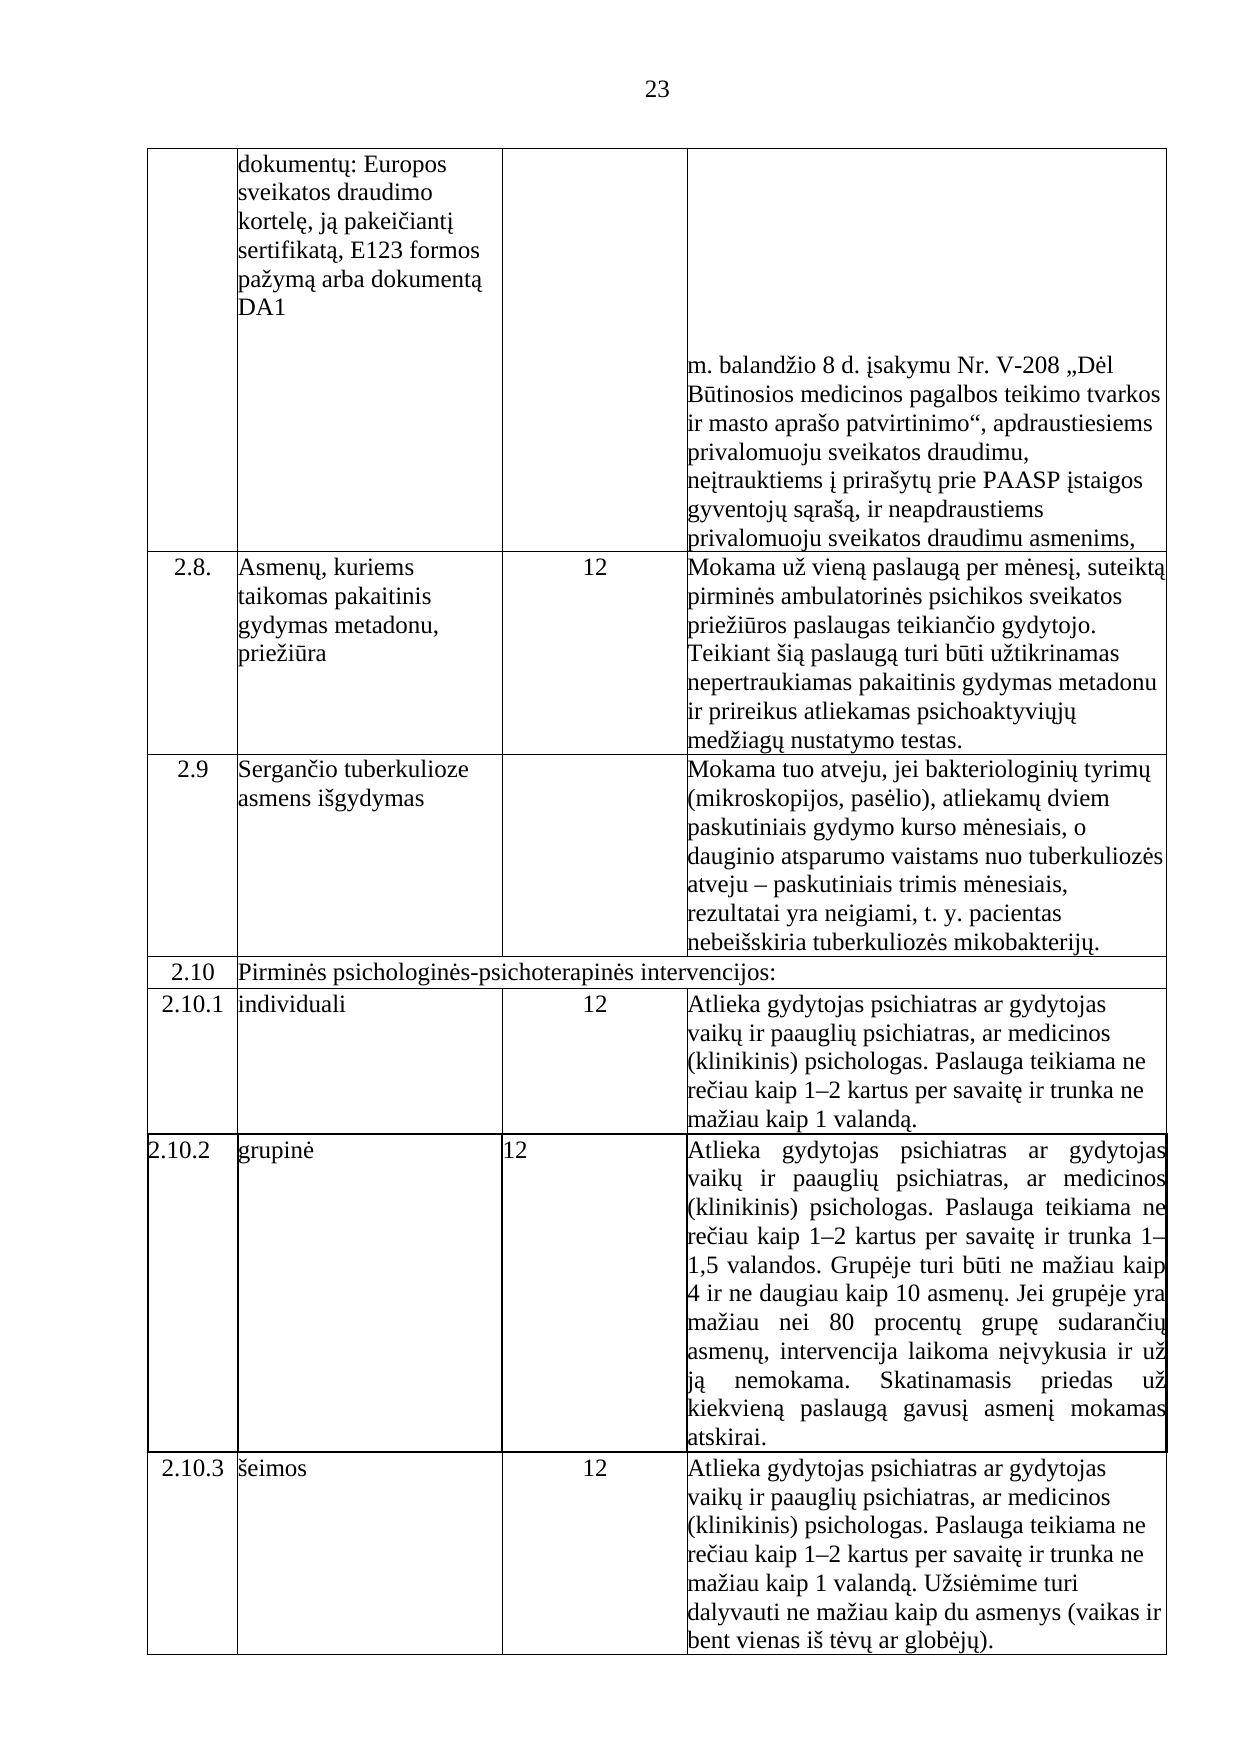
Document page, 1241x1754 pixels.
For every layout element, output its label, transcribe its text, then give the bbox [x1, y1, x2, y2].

table_cell Mokama tuo atveju, jei bakteriologinių tyrimų (mikroskopijos, pasėlio), atliekamų dviem paskutiniais gydymo kurso mėnesiais, o dauginio atsparumo vaistams nuo tuberkuliozės atveju – paskutiniais trimis mėnesiais, rezultatai yra neigiami, t. y. pacientas nebeišskiria tuberkuliozės mikobakterijų. [688, 755, 1166, 956]
table_cell 2.9 [148, 755, 237, 956]
table_cell Teikiama pagal Lietuvos medicinos normą MN 53:2019 „Gydytojas psichiatras“, patvirtintą Lietuvos Respublikos sveikatos apsaugos ministro 2005 m. liepos 22 d. įsakymu Nr. V-601 „Dėl Lietuvos medicinos normos MN 53:2019 „Gydytojas psichiatras“ patvirtinimo“, Lietuvos medicinos normą MN 114:2005 „Gydytojas vaikų ir paauglių psichiatras. Teisės, pareigos, kompetencija ir atsakomybė“, patvirtintą Lietuvos Respublikos sveikatos apsaugos ministro 2005 m. liepos 13 d. įsakymu Nr. V-577 „Dėl Lietuvos medicinos normos MN 114:2005 „Gydytojas vaikų ir paauglių psichiatras. Teisės, pareigos, kompetencija ir atsakomybė“ patvirtinimo“, ir Būtinosios medicinos pagalbos teikimo tvarkos ir masto aprašą, patvirtintą Lietuvos Respublikos sveikatos apsaugos ministro 2004 m. balandžio 8 d. įsakymu Nr. V-208 „Dėl Būtinosios medicinos pagalbos teikimo tvarkos ir masto aprašo patvirtinimo“, apdraustiesiems privalomuoju sveikatos draudimu, neįtrauktiems į prirašytų prie PAASP įstaigos gyventojų sąrašą, ir neapdraustiems privalomuoju sveikatos draudimu asmenims, nuolat gyvenantiems Lietuvoje, bei Europos Sąjungos šalių apdraustiesiems, pateikusiems vieną iš šių dokumentų: Europos sveikatos draudimo kortelę, ją pakeičiantį sertifikatą, E 123 formos pažymą arba dokumentą DA1. Mokama už vieną ligos epizodą, neatsižvelgiant į paciento apsilankymų skaičių. [688, 149, 1166, 551]
table_cell 12 [503, 1453, 687, 1654]
table_cell [503, 149, 687, 551]
table_cell Atlieka gydytojas psichiatras ar gydytojas vaikų ir paauglių psichiatras, ar medicinos (klinikinis) psichologas. Paslauga teikiama ne rečiau kaip 1–2 kartus per savaitę ir trunka ne mažiau kaip 1 valandą. [688, 989, 1166, 1133]
table_cell Atlieka gydytojas psichiatras ar gydytojas vaikų ir paauglių psichiatras, ar medicinos (klinikinis) psichologas. Paslauga teikiama ne rečiau kaip 1–2 kartus per savaitę ir trunka 1–1,5 valandos. Grupėje turi būti ne mažiau kaip 4 ir ne daugiau kaip 10 asmenų. Jei grupėje yra mažiau nei 80 procentų grupę sudarančių asmenų, intervencija laikoma neįvykusia ir už ją nemokama. Skatinamasis priedas už kiekvieną paslaugą gavusį asmenį mokamas atskirai. [688, 1135, 1165, 1451]
table_cell grupinė [239, 1135, 501, 1451]
table_cell Sergančio tuberkulioze asmens išgydymas [238, 755, 502, 956]
table_cell [148, 149, 237, 551]
table_cell 12 [503, 552, 687, 753]
table_cell 2.8. [148, 552, 237, 753]
table_cell [503, 755, 687, 956]
table_cell 12 [503, 989, 687, 1133]
table_cell Asmenų, kuriems taikomas pakaitinis gydymas metadonu, priežiūra [238, 552, 502, 753]
table_cell 2.10.3 [148, 1453, 237, 1654]
table_cell Pirminės psichologinės-psichoterapinės intervencijos: [238, 957, 1166, 988]
table_cell 2.10.2 [149, 1135, 237, 1451]
table_cell 2.10 [148, 957, 237, 988]
table_cell dokumentų: Europos sveikatos draudimo kortelę, ją pakeičiantį sertifikatą, E123 formos pažymą arba dokumentą DA1 [238, 149, 502, 551]
table_cell individuali [238, 989, 502, 1133]
table_cell Mokama už vieną paslaugą per mėnesį, suteiktą pirminės ambulatorinės psichikos sveikatos priežiūros paslaugas teikiančio gydytojo. Teikiant šią paslaugą turi būti užtikrinamas nepertraukiamas pakaitinis gydymas metadonu ir prireikus atliekamas psichoaktyviųjų medžiagų nustatymo testas. [688, 552, 1166, 753]
table_cell Atlieka gydytojas psichiatras ar gydytojas vaikų ir paauglių psichiatras, ar medicinos (klinikinis) psichologas. Paslauga teikiama ne rečiau kaip 1–2 kartus per savaitę ir trunka ne mažiau kaip 1 valandą. Užsiėmime turi dalyvauti ne mažiau kaip du asmenys (vaikas ir bent vienas iš tėvų ar globėjų). [688, 1453, 1166, 1654]
table_cell 12 [503, 1135, 686, 1451]
table_cell šeimos [238, 1453, 502, 1654]
table_cell 2.10.1 [148, 989, 237, 1133]
